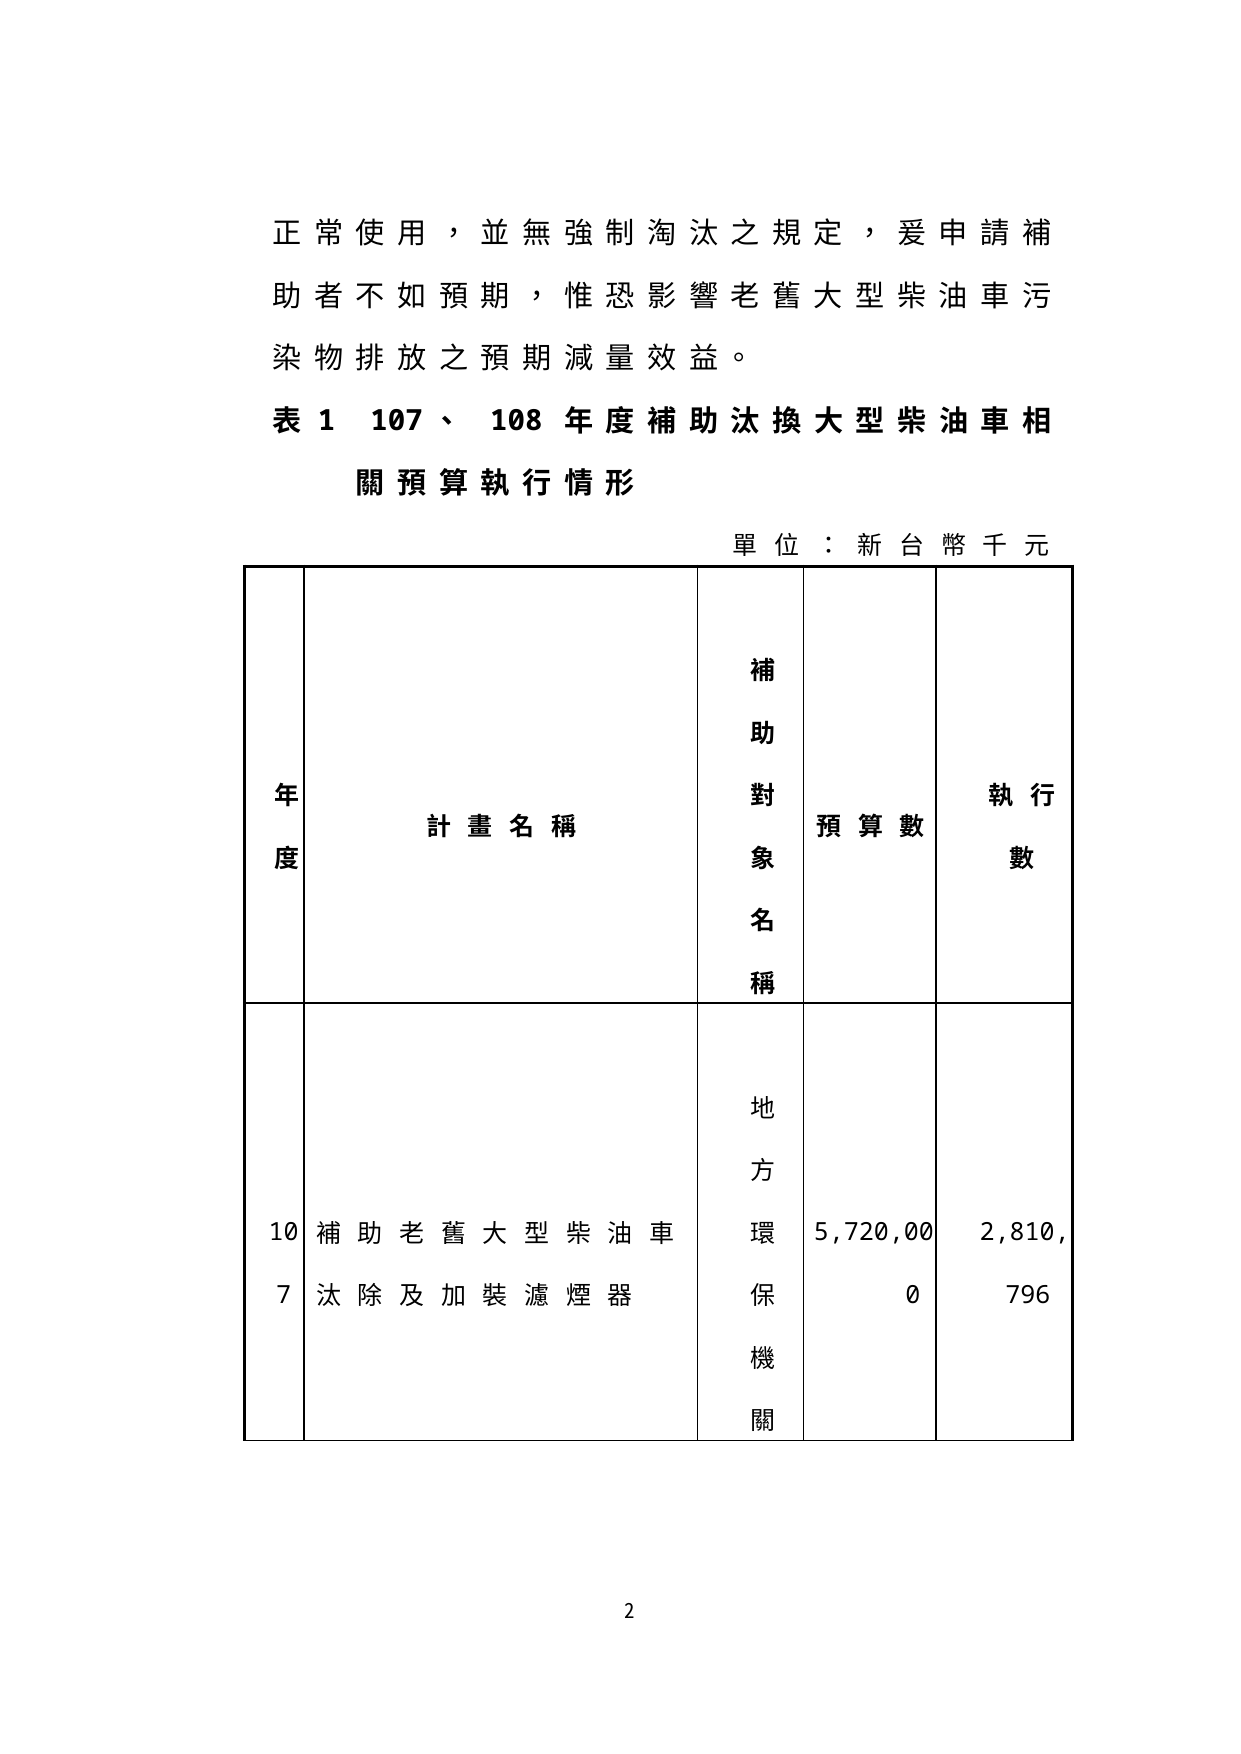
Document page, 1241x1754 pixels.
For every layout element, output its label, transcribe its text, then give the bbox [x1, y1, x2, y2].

text 單位：新台幣千元 [242, 502, 1058, 564]
table_cell 地方環保機關 [698, 1004, 803, 1439]
table_header 年度 [246, 568, 303, 1002]
table_cell 2,810,796 [937, 1004, 1071, 1439]
table_header 補助對象名稱 [698, 568, 803, 1002]
table_header 執行數 [937, 568, 1071, 1002]
table_cell 補助老舊大型柴油車汰除及加裝濾煙器 [305, 1004, 697, 1439]
text 表1 107、108年度補助汰換大型柴油車相關預算執行情形 [242, 377, 1058, 502]
table_header 計畫名稱 [305, 568, 697, 1002]
table_header 預算數 [804, 568, 935, 1002]
table_cell 107 [246, 1004, 303, 1439]
text 正常使用，並無強制淘汰之規定，爰申請補助者不如預期，惟恐影響老舊大型柴油車污染物排放之預期減量效益。 [242, 189, 1058, 377]
table_cell 5,720,000 [804, 1004, 935, 1439]
